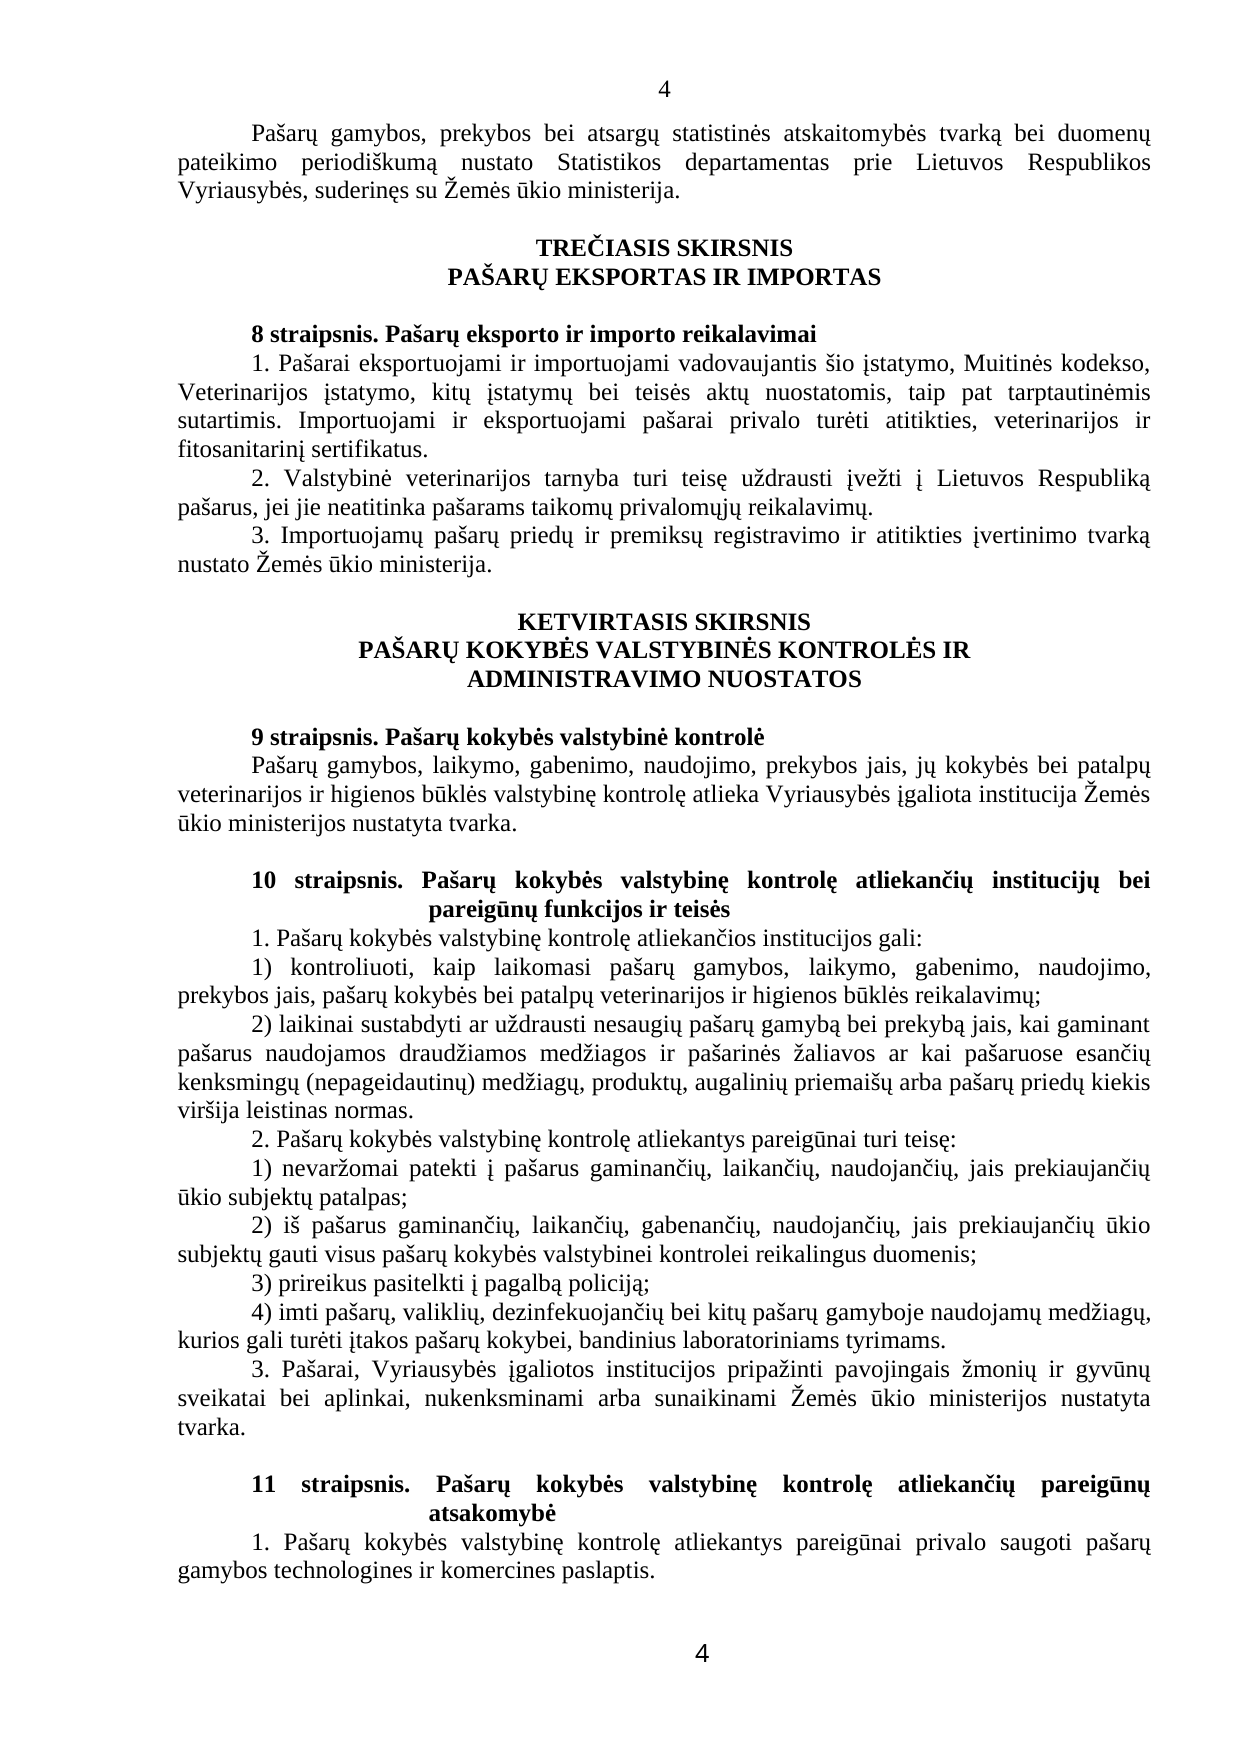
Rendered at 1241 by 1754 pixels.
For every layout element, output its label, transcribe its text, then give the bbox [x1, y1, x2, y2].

text Pašarų gamybos, laikymo, gabenimo, naudojimo, prekybos jais, jų kokybės bei patalpų veterinarijos ir higienos būklės valstybinę kontrolę atlieka Vyriausybės įgaliota institucija Žemės ūkio ministerijos nustatyta tvarka. [177, 751, 1152, 837]
text PAŠARŲ EKSPORTAS IR IMPORTAS [177, 262, 1152, 291]
text KETVIRTASIS SKIRSNIS [177, 607, 1152, 636]
text 1) nevaržomai patekti į pašarus gaminančių, laikančių, naudojančių, jais prekiaujančių ūkio subjektų patalpas; [177, 1153, 1152, 1211]
text PAŠARŲ KOKYBĖS VALSTYBINĖS KONTROLĖS IR ADMINISTRAVIMO NUOSTATOS [177, 636, 1152, 693]
text 2) iš pašarus gaminančių, laikančių, gabenančių, naudojančių, jais prekiaujančių ūkio subjektų gauti visus pašarų kokybės valstybinei kontrolei reikalingus duomenis; [177, 1211, 1152, 1268]
text 10 straipsnis. Pašarų kokybės valstybinę kontrolę atliekančių institucijų bei pareigūnų funkcijos ir teisės [251, 866, 1152, 923]
text 9 straipsnis. Pašarų kokybės valstybinė kontrolė [177, 722, 1152, 751]
text TREČIASIS SKIRSNIS [177, 233, 1152, 262]
text 3. Importuojamų pašarų priedų ir premiksų registravimo ir atitikties įvertinimo tvarką nustato Žemės ūkio ministerija. [177, 521, 1152, 578]
text 2) laikinai sustabdyti ar uždrausti nesaugių pašarų gamybą bei prekybą jais, kai gaminant pašarus naudojamos draudžiamos medžiagos ir pašarinės žaliavos ar kai pašaruose esančių kenksmingų (nepageidautinų) medžiagų, produktų, augalinių priemaišų arba pašarų priedų kiekis viršija leistinas normas. [177, 1009, 1152, 1124]
text 3. Pašarai, Vyriausybės įgaliotos institucijos pripažinti pavojingais žmonių ir gyvūnų sveikatai bei aplinkai, nukenksminami arba sunaikinami Žemės ūkio ministerijos nustatyta tvarka. [177, 1354, 1152, 1441]
text 1. Pašarų kokybės valstybinę kontrolę atliekančios institucijos gali: [177, 923, 1152, 952]
text 3) prireikus pasitelkti į pagalbą policiją; [177, 1268, 1152, 1297]
text 1) kontroliuoti, kaip laikomasi pašarų gamybos, laikymo, gabenimo, naudojimo, prekybos jais, pašarų kokybės bei patalpų veterinarijos ir higienos būklės reikalavimų; [177, 952, 1152, 1009]
text 11 straipsnis. Pašarų kokybės valstybinę kontrolę atliekančių pareigūnų atsakomybė [251, 1469, 1152, 1527]
text 4) imti pašarų, valiklių, dezinfekuojančių bei kitų pašarų gamyboje naudojamų medžiagų, kurios gali turėti įtakos pašarų kokybei, bandinius laboratoriniams tyrimams. [177, 1297, 1152, 1354]
text Pašarų gamybos, prekybos bei atsargų statistinės atskaitomybės tvarką bei duomenų pateikimo periodiškumą nustato Statistikos departamentas prie Lietuvos Respublikos Vyriausybės, suderinęs su Žemės ūkio ministerija. [177, 118, 1152, 204]
text 1. Pašarų kokybės valstybinę kontrolę atliekantys pareigūnai privalo saugoti pašarų gamybos technologines ir komercines paslaptis. [177, 1527, 1152, 1584]
text 2. Valstybinė veterinarijos tarnyba turi teisę uždrausti įvežti į Lietuvos Respubliką pašarus, jei jie neatitinka pašarams taikomų privalomųjų reikalavimų. [177, 463, 1152, 521]
text 1. Pašarai eksportuojami ir importuojami vadovaujantis šio įstatymo, Muitinės kodekso, Veterinarijos įstatymo, kitų įstatymų bei teisės aktų nuostatomis, taip pat tarptautinėmis sutartimis. Importuojami ir eksportuojami pašarai privalo turėti atitikties, veterinarijos ir fitosanitarinį sertifikatus. [177, 348, 1152, 463]
text 2. Pašarų kokybės valstybinę kontrolę atliekantys pareigūnai turi teisę: [177, 1124, 1152, 1153]
text 8 straipsnis. Pašarų eksporto ir importo reikalavimai [177, 319, 1152, 348]
